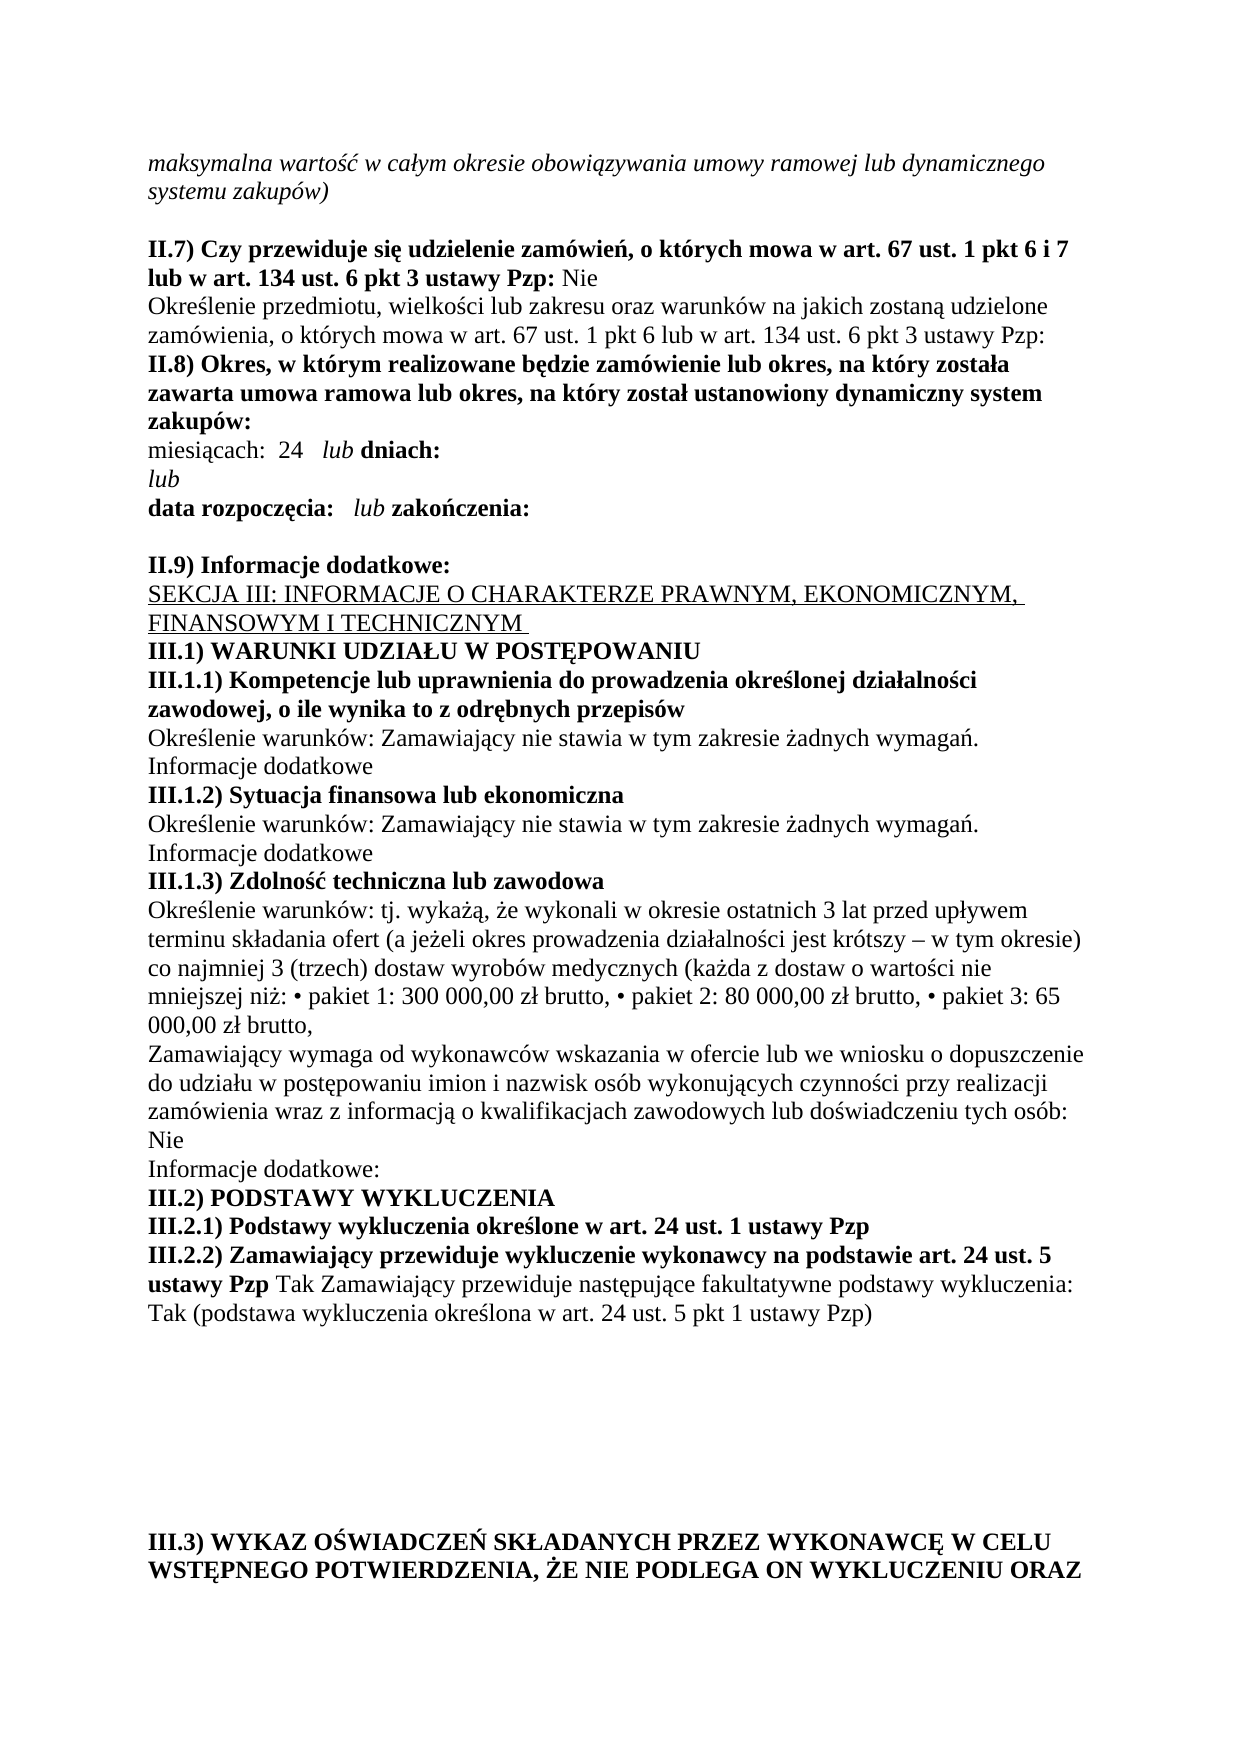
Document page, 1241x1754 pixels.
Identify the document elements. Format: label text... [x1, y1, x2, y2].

text III.3) WYKAZ OŚWIADCZEŃ SKŁADANYCH PRZEZ WYKONAWCĘ W CELU WSTĘPNEGO POTWIERDZENIA, ŻE NIE PODLEGA ON WYKLUCZENIU ORAZ [148, 1527, 1093, 1584]
text III.2) PODSTAWY WYKLUCZENIA [148, 1183, 1093, 1211]
text maksymalna wartość w całym okresie obowiązywania umowy ramowej lub dynamicznego systemu zakupów) [148, 148, 1093, 205]
text SEKCJA III: INFORMACJE O CHARAKTERZE PRAWNYM, EKONOMICZNYM, FINANSOWYM I TECHNICZNYM [148, 579, 1093, 636]
text III.1.1) Kompetencje lub uprawnienia do prowadzenia określonej działalności zawodowej, o ile wynika to z odrębnych przepisów Określenie warunków: Zamawiający nie stawia w tym zakresie żadnych wymagań. Informacje dodatkowe III.1.2) Sytuacja finansowa lub ekonomiczna Określenie warunków: Zamawiający nie stawia w tym zakresie żadnych wymagań. Informacje dodatkowe III.1.3) Zdolność techniczna lub zawodowa Określenie warunków: tj. wykażą, że wykonali w okresie ostatnich 3 lat przed upływem terminu składania ofert (a jeżeli okres prowadzenia działalności jest krótszy – w tym okresie) co najmniej 3 (trzech) dostaw wyrobów medycznych (każda z dostaw o wartości nie mniejszej niż: • pakiet 1: 300 000,00 zł brutto, • pakiet 2: 80 000,00 zł brutto, • pakiet 3: 65 000,00 zł brutto, Zamawiający wymaga od wykonawców wskazania w ofercie lub we wniosku o dopuszczenie do udziału w postępowaniu imion i nazwisk osób wykonujących czynności przy realizacji zamówienia wraz z informacją o kwalifikacjach zawodowych lub doświadczeniu tych osób: Nie Informacje dodatkowe: [148, 665, 1093, 1183]
text II.7) Czy przewiduje się udzielenie zamówień, o których mowa w art. 67 ust. 1 pkt 6 i 7 lub w art. 134 ust. 6 pkt 3 ustawy Pzp: Nie Określenie przedmiotu, wielkości lub zakresu oraz warunków na jakich zostaną udzielone zamówienia, o których mowa w art. 67 ust. 1 pkt 6 lub w art. 134 ust. 6 pkt 3 ustawy Pzp: II.8) Okres, w którym realizowane będzie zamówienie lub okres, na który została zawarta umowa ramowa lub okres, na który został ustanowiony dynamiczny system zakupów: miesiącach: 24 lub dniach: lub data rozpoczęcia: lub zakończenia: II.9) Informacje dodatkowe: [148, 205, 1093, 579]
text III.1) WARUNKI UDZIAŁU W POSTĘPOWANIU [148, 636, 1093, 665]
text III.2.1) Podstawy wykluczenia określone w art. 24 ust. 1 ustawy Pzp III.2.2) Zamawiający przewiduje wykluczenie wykonawcy na podstawie art. 24 ust. 5 ustawy Pzp Tak Zamawiający przewiduje następujące fakultatywne podstawy wykluczenia: Tak (podstawa wykluczenia określona w art. 24 ust. 5 pkt 1 ustawy Pzp) [148, 1211, 1093, 1527]
